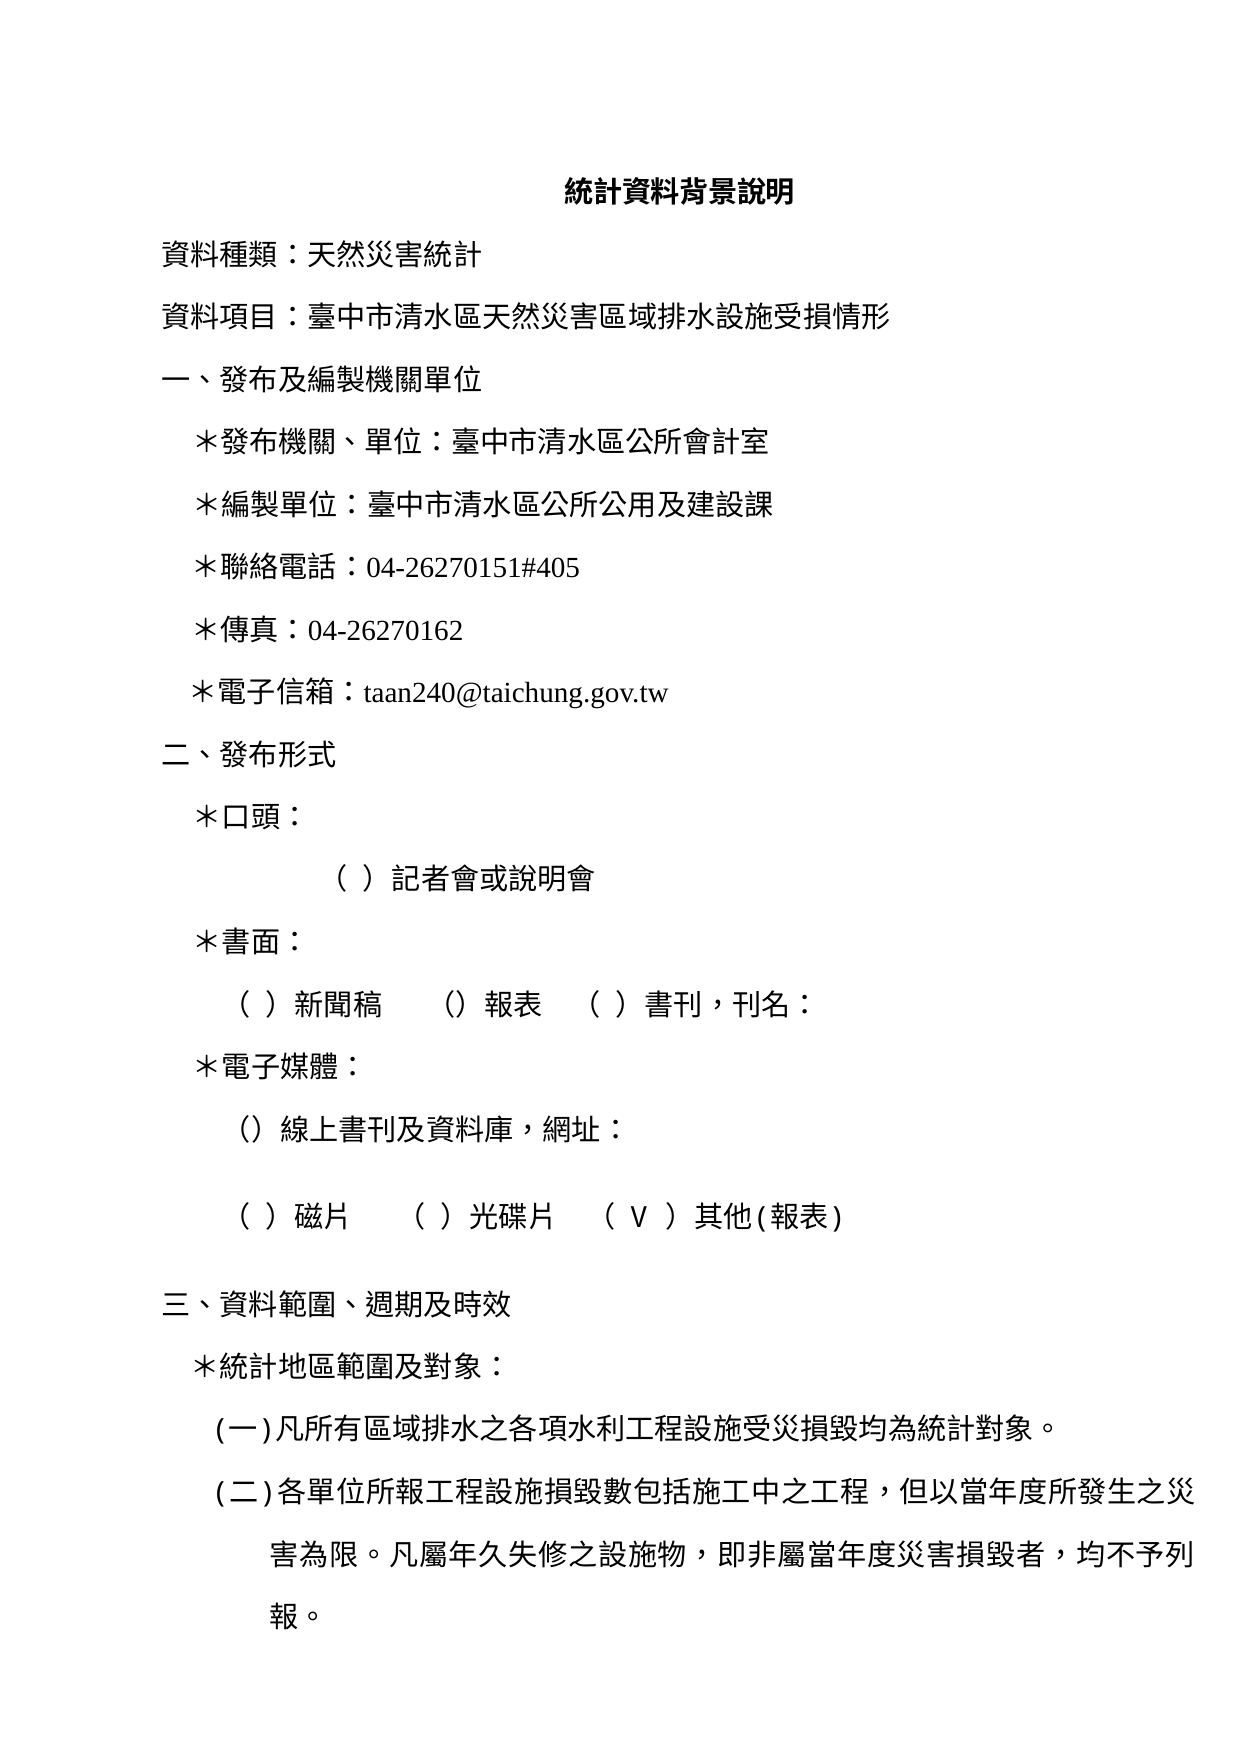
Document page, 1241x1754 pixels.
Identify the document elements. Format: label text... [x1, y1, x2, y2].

table_header 統計資料背景說明 資料種類：天然災害統計 資料項目：臺中市清水區天然災害區域排水設施受損情形 一、發布及編製機關單位 ＊發布機關、單位：臺中市清水區公所會計室 ＊編製單位：臺中市清水區公所公用及建設課 ＊聯絡電話：04-26270151#405 ＊傳真：04-26270162 ＊電子信箱：taan240@taichung.gov.tw 二、發布形式 口頭： （ ）記者會或說明會 書面： （ ）新聞稿 （）報表 （ ）書刊，刊名： 電子媒體： （）線上書刊及資料庫，網址： （ ）磁片 （ ）光碟片 （ V ）其他(報表) 三、資料範圍、週期及時效 ＊統計地區範圍及對象： (一)凡所有區域排水之各項水利工程設施受災損毀均為統計對象。 (二)各單位所報工程設施損毀數包括施工中之工程，但以當年度所發生之災害為限。凡屬年久失修之設施物，即非屬當年度災害損毀者，均不予列報。 [150, 148, 1209, 1638]
